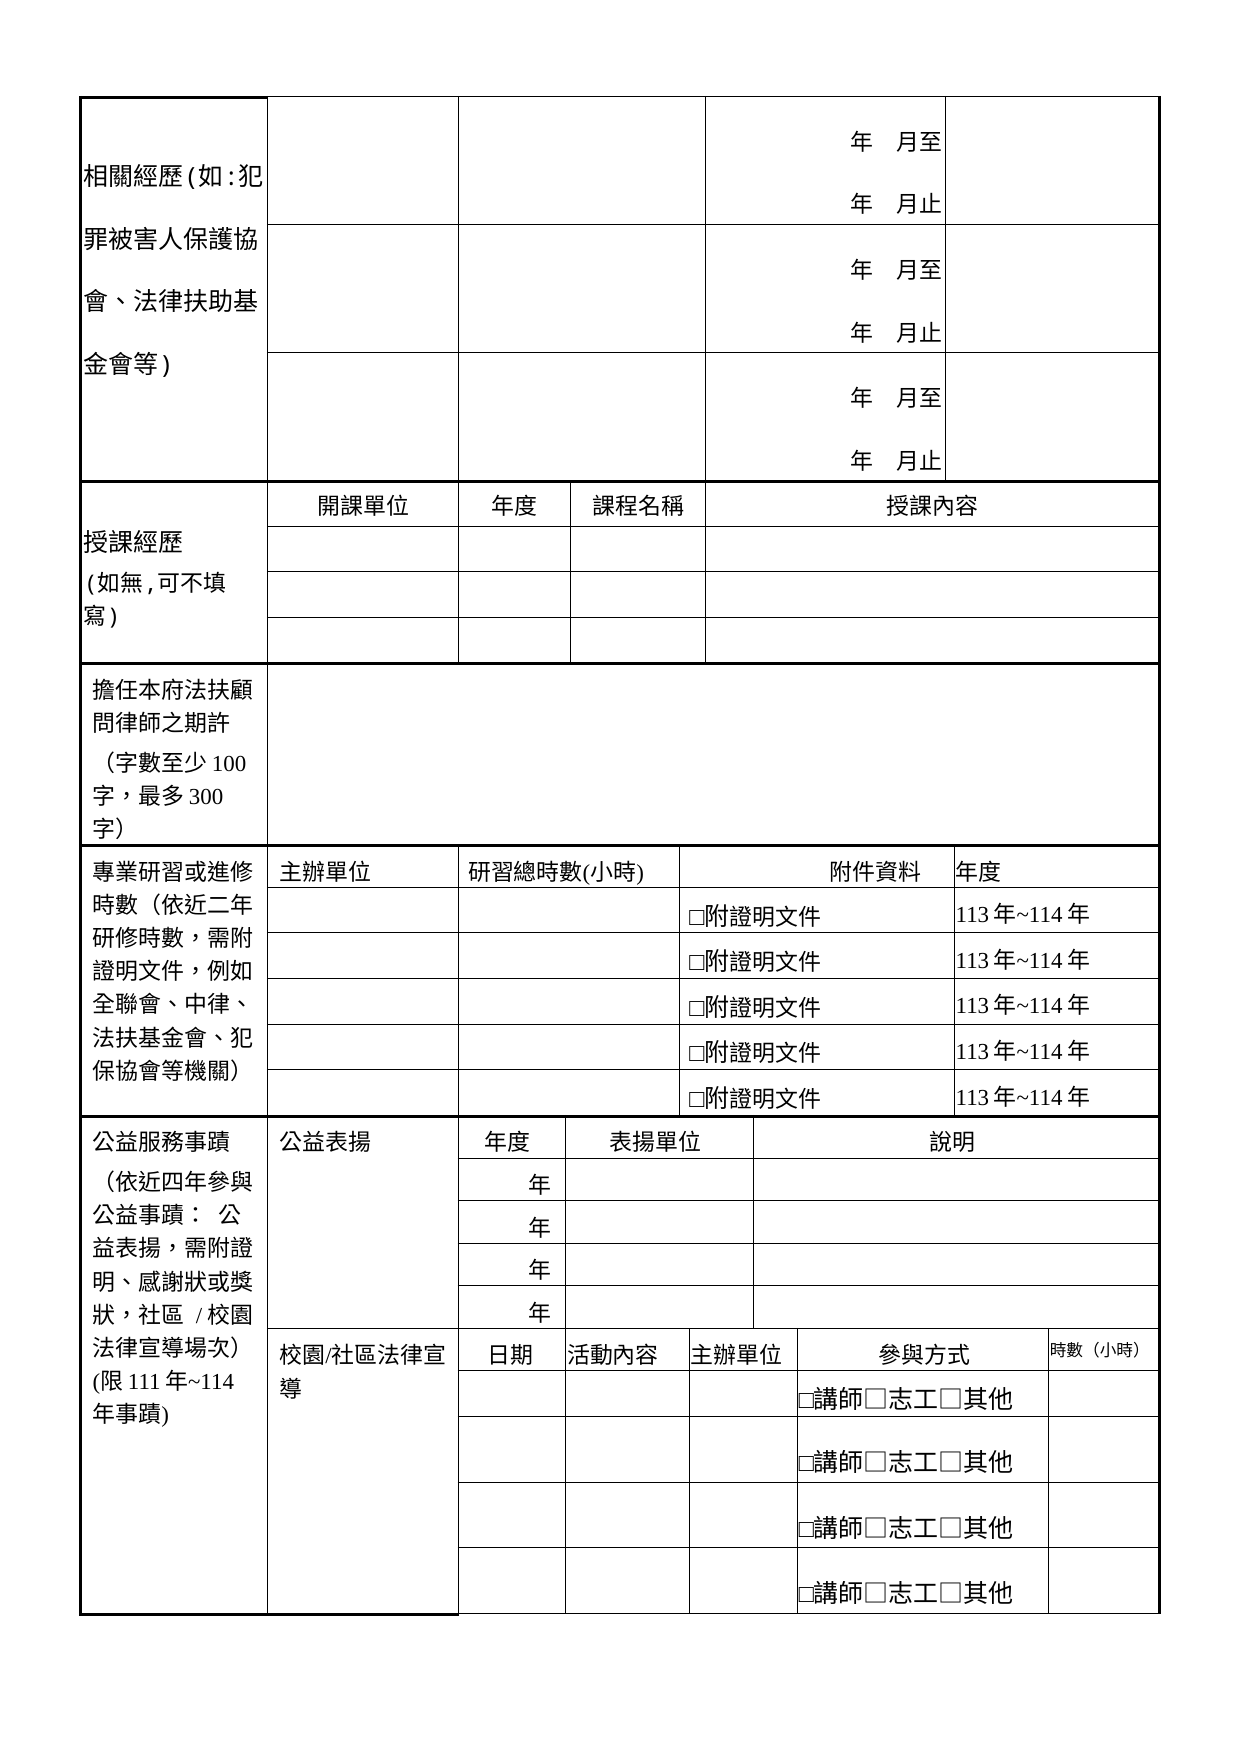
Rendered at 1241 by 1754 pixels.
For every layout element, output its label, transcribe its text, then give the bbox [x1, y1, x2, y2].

table_cell [268, 1025, 458, 1069]
table_cell 活動內容 [566, 1329, 689, 1370]
table_cell [459, 618, 570, 662]
table_cell 研習總時數(小時) [459, 847, 679, 887]
table_cell [459, 353, 705, 480]
table_cell [268, 572, 458, 617]
table_cell □附證明文件 [680, 1070, 954, 1115]
table_cell [1049, 1483, 1158, 1547]
table_cell [946, 97, 1158, 224]
table_cell [754, 1244, 1158, 1285]
table_cell 公益服務事蹟 （依近四年參與公益事蹟： 公益表揚，需附證明、感謝狀或獎狀，社區 / 校園法律宣導場次）(限111年~114年事蹟) [82, 1118, 267, 1613]
table_cell [268, 665, 1158, 844]
table_cell 日期 [459, 1329, 565, 1370]
table_cell [566, 1244, 753, 1285]
table_cell [754, 1286, 1158, 1328]
table_cell [566, 1417, 689, 1482]
table_cell [566, 1371, 689, 1416]
table_cell 擔任本府法扶顧問律師之期許 （字數至少100字，最多300字） [82, 665, 267, 844]
table_cell [268, 353, 458, 480]
table_cell 年 月至 年 月止 [706, 353, 945, 480]
table_cell [268, 527, 458, 571]
table_cell [571, 618, 705, 662]
table_cell [706, 572, 1158, 617]
table_cell □附證明文件 [680, 888, 954, 932]
table_cell [459, 933, 679, 978]
table_cell 公益表揚 [268, 1118, 458, 1328]
table_cell [754, 1201, 1158, 1243]
table_cell □講師□志工□其他 [798, 1371, 1048, 1416]
table_cell [268, 225, 458, 352]
table_cell 開課單位 [268, 483, 458, 526]
table_cell □附證明文件 [680, 979, 954, 1023]
table_cell [1049, 1548, 1158, 1613]
table_cell [268, 979, 458, 1023]
table_cell [459, 1417, 565, 1482]
table_cell [946, 353, 1158, 480]
table_cell 參與方式 [798, 1329, 1048, 1370]
table_cell 年 [459, 1159, 565, 1200]
table_cell 年 [459, 1286, 565, 1328]
table_cell 113年~114年 [955, 888, 1158, 932]
table_cell 113年~114年 [955, 933, 1158, 978]
table_cell [690, 1417, 797, 1482]
table_cell 年度 [459, 1118, 565, 1157]
table_cell 年 [459, 1244, 565, 1285]
table_cell □講師□志工□其他 [798, 1417, 1048, 1482]
table_cell [571, 527, 705, 571]
table_cell [268, 1070, 458, 1115]
table_cell [1049, 1417, 1158, 1482]
table_cell [566, 1548, 689, 1613]
table_cell 113年~114年 [955, 979, 1158, 1023]
table_cell [459, 572, 570, 617]
table_cell [459, 888, 679, 932]
table_cell 113年~114年 [955, 1070, 1158, 1115]
table_cell [459, 1070, 679, 1115]
table_cell 年 月至 年 月止 [706, 225, 945, 352]
table_cell 課程名稱 [571, 483, 705, 526]
table_cell 時數（小時） [1049, 1329, 1158, 1370]
table_cell [268, 933, 458, 978]
table_cell 年 月至 年 月止 [706, 97, 945, 224]
table_cell [1049, 1371, 1158, 1416]
table_cell [459, 225, 705, 352]
table_cell [459, 1548, 565, 1613]
table_cell [566, 1483, 689, 1547]
table_cell □附證明文件 [680, 1025, 954, 1069]
table_cell [690, 1371, 797, 1416]
table_cell 表揚單位 [566, 1118, 753, 1157]
table_cell 主辦單位 [690, 1329, 797, 1370]
table_cell 年度 [955, 847, 1158, 887]
table_cell 授課經歷 (如無,可不填寫) [82, 483, 267, 662]
table_cell [459, 97, 705, 224]
table_cell [690, 1483, 797, 1547]
table_cell [268, 97, 458, 224]
table_cell [459, 1483, 565, 1547]
table_cell □附證明文件 [680, 933, 954, 978]
table_cell [566, 1201, 753, 1243]
table_cell [459, 979, 679, 1023]
table_cell □講師□志工□其他 [798, 1548, 1048, 1613]
table_cell 附件資料 [680, 847, 954, 887]
table_cell [459, 1025, 679, 1069]
table_cell 校園/社區法律宣導 [268, 1329, 458, 1613]
table_cell 主辦單位 [268, 847, 458, 887]
table_cell [459, 1371, 565, 1416]
table_cell 年 [459, 1201, 565, 1243]
table_cell [459, 527, 570, 571]
table_cell [946, 225, 1158, 352]
table_cell [566, 1159, 753, 1200]
table_cell [706, 618, 1158, 662]
table_cell [706, 527, 1158, 571]
table_cell 113年~114年 [955, 1025, 1158, 1069]
table_cell [268, 888, 458, 932]
table_cell 專業研習或進修時數（依近二年研修時數，需附證明文件，例如全聯會、中律、法扶基金會、犯保協會等機關） [82, 847, 267, 1115]
table_cell □講師□志工□其他 [798, 1483, 1048, 1547]
table_cell 年度 [459, 483, 570, 526]
table_cell 授課內容 [706, 483, 1158, 526]
table_cell [571, 572, 705, 617]
table_cell [690, 1548, 797, 1613]
table_cell [754, 1159, 1158, 1200]
table_cell 說明 [754, 1118, 1158, 1157]
table_cell [268, 618, 458, 662]
table_cell 相關經歷(如:犯罪被害人保護協會、法律扶助基金會等) [82, 99, 267, 480]
table_cell [566, 1286, 753, 1328]
